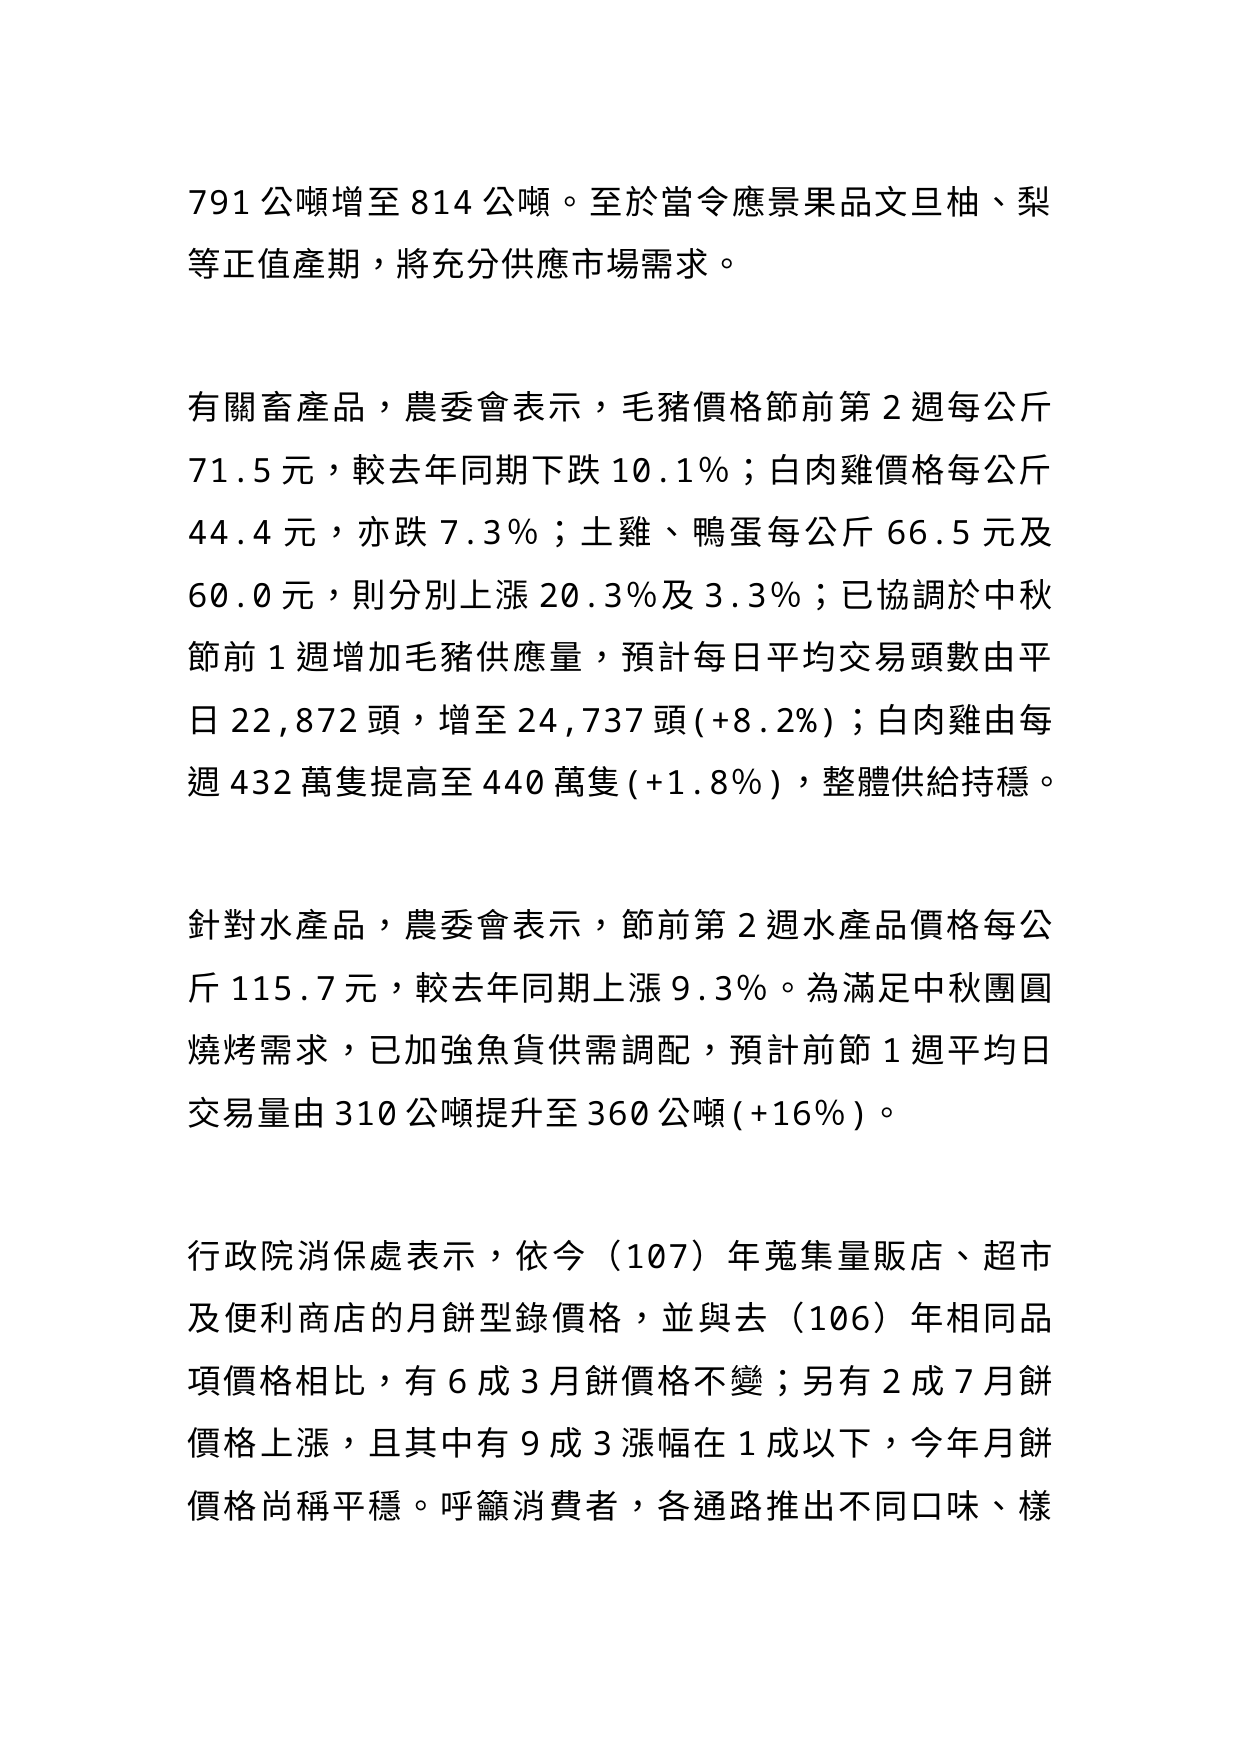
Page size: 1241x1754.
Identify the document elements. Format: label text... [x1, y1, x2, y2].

text 針對水產品，農委會表示，節前第2週水產品價格每公斤115.7元，較去年同期上漲9.3％。為滿足中秋團圓燒烤需求，已加強魚貨供需調配，預計前節1週平均日交易量由310公噸提升至360公噸(+16％)。 [187, 882, 1053, 1132]
text 791公噸增至814公噸。至於當令應景果品文旦柚、梨等正值產期，將充分供應市場需求。 [187, 158, 1053, 283]
text 有關畜產品，農委會表示，毛豬價格節前第2週每公斤71.5元，較去年同期下跌10.1％；白肉雞價格每公斤44.4元，亦跌7.3％；土雞、鴨蛋每公斤66.5元及60.0元，則分別上漲20.3％及3.3％；已協調於中秋節前1週增加毛豬供應量，預計每日平均交易頭數由平日22,872頭，增至24,737頭(+8.2%)；白肉雞由每週432萬隻提高至440萬隻(+1.8％)，整體供給持穩。 [187, 364, 1053, 801]
text 行政院消保處表示，依今（107）年蒐集量販店、超市及便利商店的月餅型錄價格，並與去（106）年相同品項價格相比，有6成3月餅價格不變；另有2成7月餅價格上漲，且其中有9成3漲幅在1成以下，今年月餅價格尚稱平穩。呼籲消費者，各通路推出不同口味、樣 [187, 1212, 1053, 1524]
